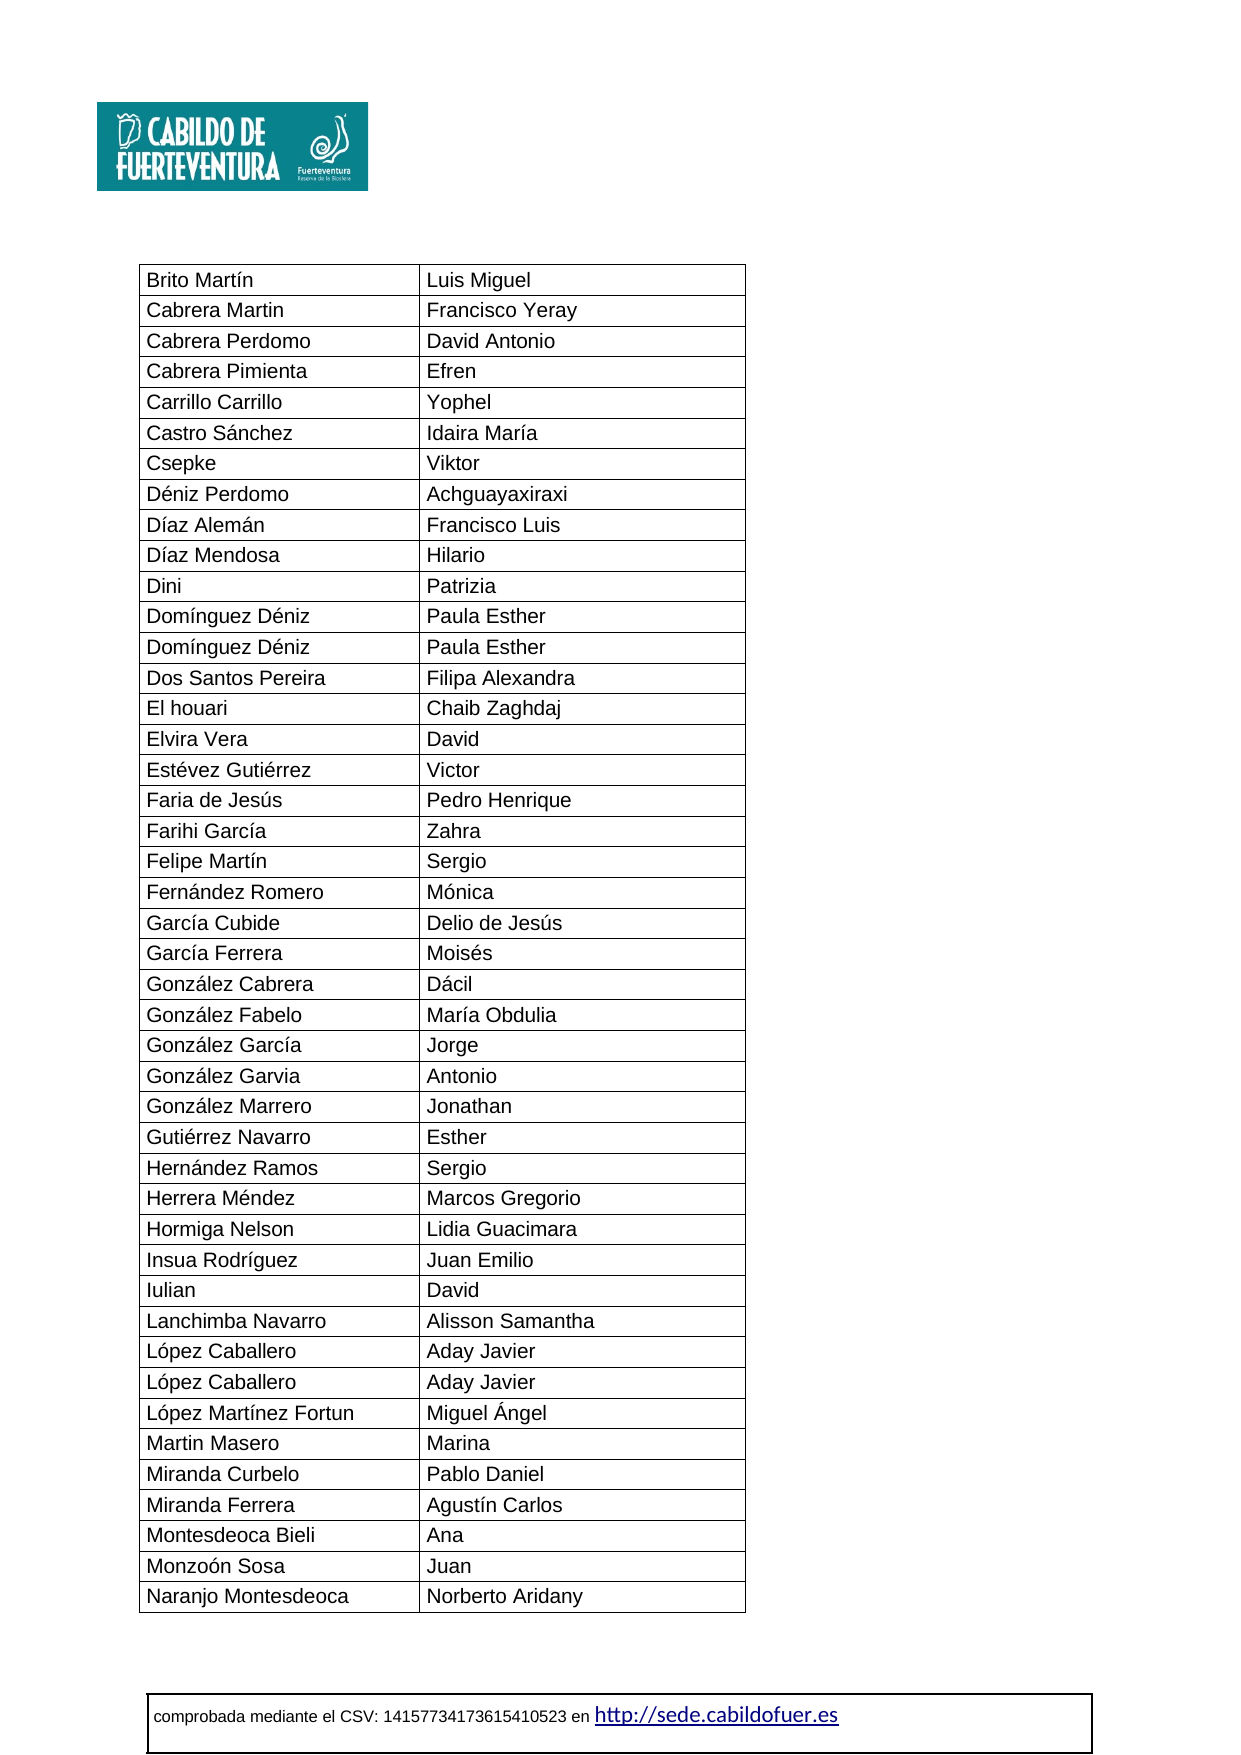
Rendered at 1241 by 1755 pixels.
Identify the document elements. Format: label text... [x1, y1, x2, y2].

table_cell Aday Javier [420, 1368, 745, 1397]
table_header Luis Miguel [420, 265, 745, 295]
table_cell Paula Esther [420, 602, 745, 632]
table_cell Castro Sánchez [140, 419, 419, 448]
table_cell Filipa Alexandra [420, 664, 745, 693]
table_cell Dácil [420, 970, 745, 999]
table_cell Martin Masero [140, 1429, 419, 1459]
table_cell González Cabrera [140, 970, 419, 999]
table_cell Naranjo Montesdeoca [140, 1582, 419, 1612]
table_cell Sergio [420, 847, 745, 877]
table_cell Díaz Alemán [140, 510, 419, 540]
table_cell Marina [420, 1429, 745, 1459]
table_cell Hilario [420, 541, 745, 571]
table_cell Estévez Gutiérrez [140, 755, 419, 785]
table_cell Dos Santos Pereira [140, 664, 419, 693]
table_cell Elvira Vera [140, 725, 419, 754]
table_cell Victor [420, 755, 745, 785]
table_cell Chaib Zaghdaj [420, 694, 745, 724]
table_cell David Antonio [420, 327, 745, 356]
table_cell Alisson Samantha [420, 1307, 745, 1336]
table_cell Pablo Daniel [420, 1460, 745, 1489]
table_cell Sergio [420, 1154, 745, 1183]
table_cell Aday Javier [420, 1337, 745, 1367]
table_cell Delio de Jesús [420, 909, 745, 938]
table_cell González Marrero [140, 1092, 419, 1122]
table_cell Díaz Mendosa [140, 541, 419, 571]
table_cell López Martínez Fortun [140, 1399, 419, 1428]
table_cell Cabrera Martin [140, 296, 419, 326]
table_cell Antonio [420, 1062, 745, 1091]
table_cell Lidia Guacimara [420, 1215, 745, 1244]
table_cell Esther [420, 1123, 745, 1152]
table_cell Dini [140, 572, 419, 601]
table_cell Moisés [420, 939, 745, 969]
table_cell Herrera Méndez [140, 1184, 419, 1214]
table_cell Ana [420, 1521, 745, 1551]
table_cell Jorge [420, 1031, 745, 1061]
table_cell Juan Emilio [420, 1245, 745, 1275]
table_cell Miranda Ferrera [140, 1490, 419, 1520]
table_cell Francisco Yeray [420, 296, 745, 326]
table_cell Fernández Romero [140, 878, 419, 907]
table_cell García Cubide [140, 909, 419, 938]
table_cell Agustín Carlos [420, 1490, 745, 1520]
table_cell Idaira María [420, 419, 745, 448]
table_cell Juan [420, 1552, 745, 1581]
table_cell Cabrera Pimienta [140, 357, 419, 387]
table_cell González Fabelo [140, 1000, 419, 1030]
table_cell Farihi García [140, 817, 419, 846]
table_cell Yophel [420, 388, 745, 417]
table_cell López Caballero [140, 1368, 419, 1397]
table_cell Insua Rodríguez [140, 1245, 419, 1275]
table_cell Francisco Luis [420, 510, 745, 540]
table_cell María Obdulia [420, 1000, 745, 1030]
table_cell David [420, 725, 745, 754]
table_cell Pedro Henrique [420, 786, 745, 816]
table_cell Norberto Aridany [420, 1582, 745, 1612]
table_cell Gutiérrez Navarro [140, 1123, 419, 1152]
table_cell Marcos Gregorio [420, 1184, 745, 1214]
table_cell Miranda Curbelo [140, 1460, 419, 1489]
table_cell Domínguez Déniz [140, 602, 419, 632]
table_cell González Garvia [140, 1062, 419, 1091]
table_cell Hormiga Nelson [140, 1215, 419, 1244]
table_cell Monzoón Sosa [140, 1552, 419, 1581]
table_cell Montesdeoca Bieli [140, 1521, 419, 1551]
table_header Brito Martín [140, 265, 419, 295]
table_cell Paula Esther [420, 633, 745, 662]
table_cell Carrillo Carrillo [140, 388, 419, 417]
table_cell Mónica [420, 878, 745, 907]
table_cell Viktor [420, 449, 745, 479]
table_cell Patrizia [420, 572, 745, 601]
table_cell David [420, 1276, 745, 1306]
table_cell El houari [140, 694, 419, 724]
table_cell Déniz Perdomo [140, 480, 419, 509]
table_cell Felipe Martín [140, 847, 419, 877]
table_cell Achguayaxiraxi [420, 480, 745, 509]
table_cell Zahra [420, 817, 745, 846]
table_cell Hernández Ramos [140, 1154, 419, 1183]
table_cell Lanchimba Navarro [140, 1307, 419, 1336]
table_cell González García [140, 1031, 419, 1061]
table_cell Faria de Jesús [140, 786, 419, 816]
table_cell Efren [420, 357, 745, 387]
table_cell López Caballero [140, 1337, 419, 1367]
table_cell Jonathan [420, 1092, 745, 1122]
table_cell Miguel Ángel [420, 1399, 745, 1428]
table_cell Domínguez Déniz [140, 633, 419, 662]
table_cell Iulian [140, 1276, 419, 1306]
table_cell Csepke [140, 449, 419, 479]
table_cell García Ferrera [140, 939, 419, 969]
table_cell Cabrera Perdomo [140, 327, 419, 356]
